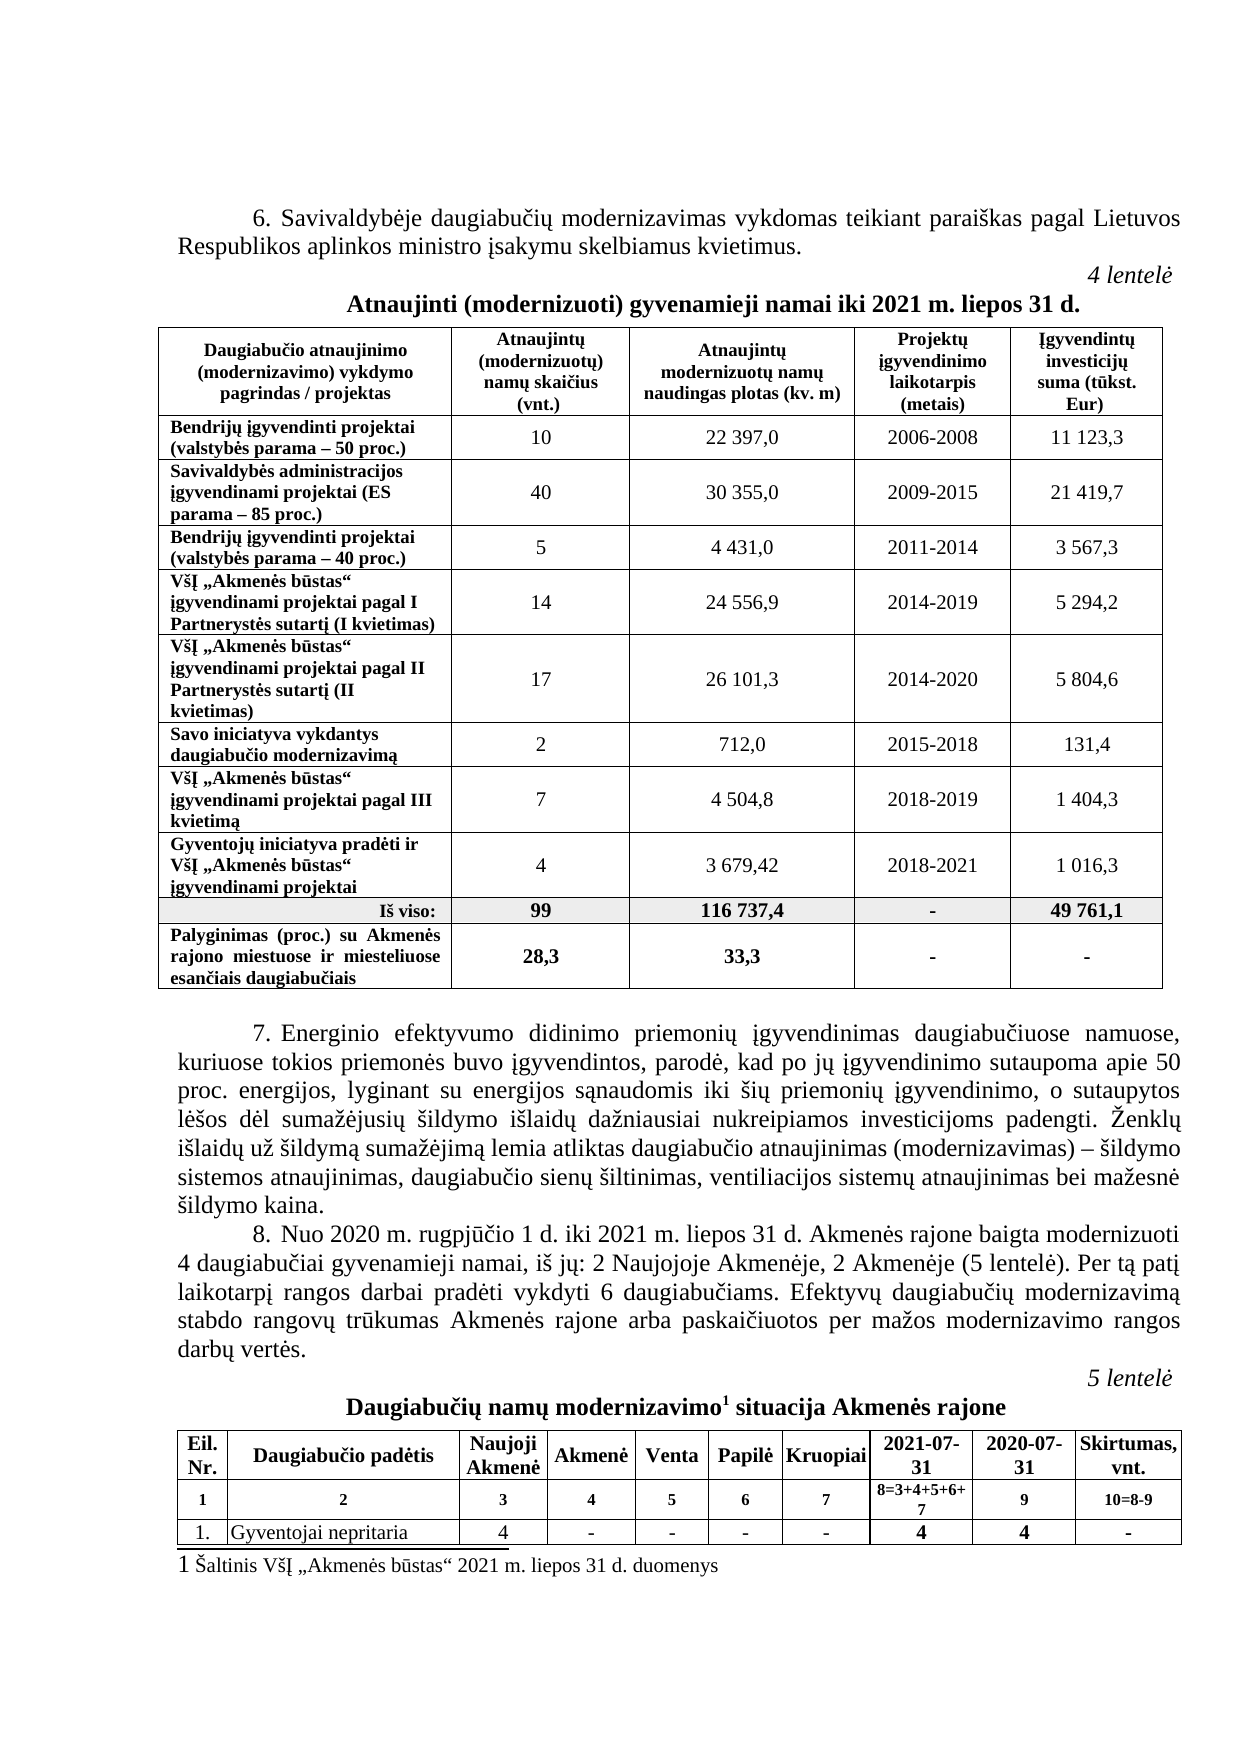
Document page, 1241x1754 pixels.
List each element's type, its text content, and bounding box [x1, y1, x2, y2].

table_cell 1 [178, 1480, 227, 1518]
table_cell 40 [452, 460, 629, 524]
table_cell 7 [783, 1480, 869, 1518]
table_cell 4 431,0 [630, 526, 854, 569]
table_cell 7 [452, 767, 629, 832]
table_cell - [1011, 924, 1162, 988]
table_cell Savivaldybės administracijos įgyvendinami projektai (ES parama – 85 proc.) [159, 460, 451, 524]
table_cell - [1076, 1520, 1181, 1544]
table_cell - [548, 1520, 635, 1544]
table_cell 9 [973, 1480, 1075, 1518]
table_header Naujoji Akmenė [460, 1431, 547, 1479]
table_header 2021-07-31 [871, 1431, 972, 1479]
table_cell Bendrijų įgyvendinti projektai (valstybės parama – 50 proc.) [159, 416, 451, 459]
table_header Kruopiai [783, 1431, 869, 1479]
table_cell 10=8-9 [1076, 1480, 1181, 1518]
text 6. Savivaldybėje daugiabučių modernizavimas vykdomas teikiant paraiškas pagal Lietuvos Respublikos aplinkos ministro įsakymu skelbiamus kvietimus. [177, 203, 1181, 260]
table_cell 49 761,1 [1011, 898, 1162, 922]
table_cell 17 [452, 635, 629, 722]
table_cell 3 [460, 1480, 547, 1518]
table_cell 2009-2015 [855, 460, 1010, 524]
table_header Papilė [709, 1431, 782, 1479]
table_cell 1 404,3 [1011, 767, 1162, 832]
table_cell 4 504,8 [630, 767, 854, 832]
table_cell 5 [452, 526, 629, 569]
table_header Įgyvendintų investicijų suma (tūkst. Eur) [1011, 328, 1162, 414]
table_header Venta [636, 1431, 708, 1479]
table_cell VšĮ „Akmenės būstas“ įgyvendinami projektai pagal III kvietimą [159, 767, 451, 832]
table_cell 2 [228, 1480, 459, 1518]
table_cell 21 419,7 [1011, 460, 1162, 524]
text Šaltinis VšĮ „Akmenės būstas“ 2021 m. liepos 31 d. duomenys [177, 1549, 1181, 1578]
table_cell Gyventojų iniciatyva pradėti ir VšĮ „Akmenės būstas“ įgyvendinami projektai [159, 833, 451, 897]
table_header Daugiabučio atnaujinimo (modernizavimo) vykdymo pagrindas / projektas [159, 328, 451, 414]
table_header Projektų įgyvendinimo laikotarpis (metais) [855, 328, 1010, 414]
table_cell 2011-2014 [855, 526, 1010, 569]
table_cell 2018-2021 [855, 833, 1010, 897]
table_cell 2006-2008 [855, 416, 1010, 459]
table_header Daugiabučio padėtis [228, 1431, 459, 1479]
table_cell 2 [452, 723, 629, 766]
table_header Skirtumas, vnt. [1076, 1431, 1181, 1479]
table_cell - [709, 1520, 782, 1544]
table_cell Palyginimas (proc.) su Akmenės rajono miestuose ir miesteliuose esančiais daugiabučiais [159, 924, 451, 988]
table_cell 30 355,0 [630, 460, 854, 524]
table_cell VšĮ „Akmenės būstas“ įgyvendinami projektai pagal II Partnerystės sutartį (II kvietimas) [159, 635, 451, 722]
table_cell 2018-2019 [855, 767, 1010, 832]
table_cell 28,3 [452, 924, 629, 988]
table_cell Gyventojai nepritaria [228, 1520, 459, 1544]
table_cell 116 737,4 [630, 898, 854, 922]
table_cell 14 [452, 570, 629, 634]
table_header Atnaujintų (modernizuotų) namų skaičius (vnt.) [452, 328, 629, 414]
table_cell 8=3+4+5+6+7 [871, 1480, 972, 1518]
table_cell 11 123,3 [1011, 416, 1162, 459]
table_cell 5 804,6 [1011, 635, 1162, 722]
table_cell 4 [548, 1480, 635, 1518]
table_cell 2015-2018 [855, 723, 1010, 766]
table_cell Bendrijų įgyvendinti projektai (valstybės parama – 40 proc.) [159, 526, 451, 569]
table_cell 2014-2020 [855, 635, 1010, 722]
table_cell 5 294,2 [1011, 570, 1162, 634]
text 4 lentelė [177, 260, 1181, 289]
table_cell 10 [452, 416, 629, 459]
table_cell - [783, 1520, 869, 1544]
table_cell 4 [452, 833, 629, 897]
table_cell 6 [709, 1480, 782, 1518]
table_cell 4 [871, 1520, 972, 1544]
table_header Eil. Nr. [178, 1431, 227, 1479]
table_cell 3 679,42 [630, 833, 854, 897]
table_header Akmenė [548, 1431, 635, 1479]
text Daugiabučių namų modernizavimo situacija Akmenės rajone [177, 1392, 1181, 1420]
table_cell 712,0 [630, 723, 854, 766]
table_header 2020-07-31 [973, 1431, 1075, 1479]
table_cell - [636, 1520, 708, 1544]
table_cell Iš viso: [159, 898, 451, 922]
table_cell - [855, 898, 1010, 922]
table_cell 33,3 [630, 924, 854, 988]
table_cell 24 556,9 [630, 570, 854, 634]
text 8. Nuo 2020 m. rugpjūčio 1 d. iki 2021 m. liepos 31 d. Akmenės rajone baigta modernizuoti 4 daugiabučiai gyvenamieji namai, iš jų: 2 Naujojoje Akmenėje, 2 Akmenėje (5 lentelė). Per tą patį laikotarpį rangos darbai pradėti vykdyti 6 daugiabučiams. Efektyvų daugiabučių modernizavimą stabdo rangovų trūkumas Akmenės rajone arba paskaičiuotos per mažos modernizavimo rangos darbų vertės. [177, 1219, 1181, 1363]
table_cell 99 [452, 898, 629, 922]
table_cell Savo iniciatyva vykdantys daugiabučio modernizavimą [159, 723, 451, 766]
table_cell 2014-2019 [855, 570, 1010, 634]
table_cell 4 [460, 1520, 547, 1544]
table_cell 1. [178, 1520, 227, 1544]
table_cell - [855, 924, 1010, 988]
table_cell 1 016,3 [1011, 833, 1162, 897]
table_cell 5 [636, 1480, 708, 1518]
table_header Atnaujintų modernizuotų namų naudingas plotas (kv. m) [630, 328, 854, 414]
table_cell 4 [973, 1520, 1075, 1544]
table_cell 22 397,0 [630, 416, 854, 459]
table_cell 26 101,3 [630, 635, 854, 722]
table_cell VšĮ „Akmenės būstas“ įgyvendinami projektai pagal I Partnerystės sutartį (I kvietimas) [159, 570, 451, 634]
table_cell 131,4 [1011, 723, 1162, 766]
text Atnaujinti (modernizuoti) gyvenamieji namai iki 2021 m. liepos 31 d. [177, 289, 1181, 318]
text 5 lentelė [177, 1363, 1181, 1392]
table_cell 3 567,3 [1011, 526, 1162, 569]
text 7. Energinio efektyvumo didinimo priemonių įgyvendinimas daugiabučiuose namuose, kuriuose tokios priemonės buvo įgyvendintos, parodė, kad po jų įgyvendinimo sutaupoma apie 50 proc. energijos, lyginant su energijos sąnaudomis iki šių priemonių įgyvendinimo, o sutaupytos lėšos dėl sumažėjusių šildymo išlaidų dažniausiai nukreipiamos investicijoms padengti. Ženklų išlaidų už šildymą sumažėjimą lemia atliktas daugiabučio atnaujinimas (modernizavimas) – šildymo sistemos atnaujinimas, daugiabučio sienų šiltinimas, ventiliacijos sistemų atnaujinimas bei mažesnė šildymo kaina. [177, 1018, 1181, 1219]
